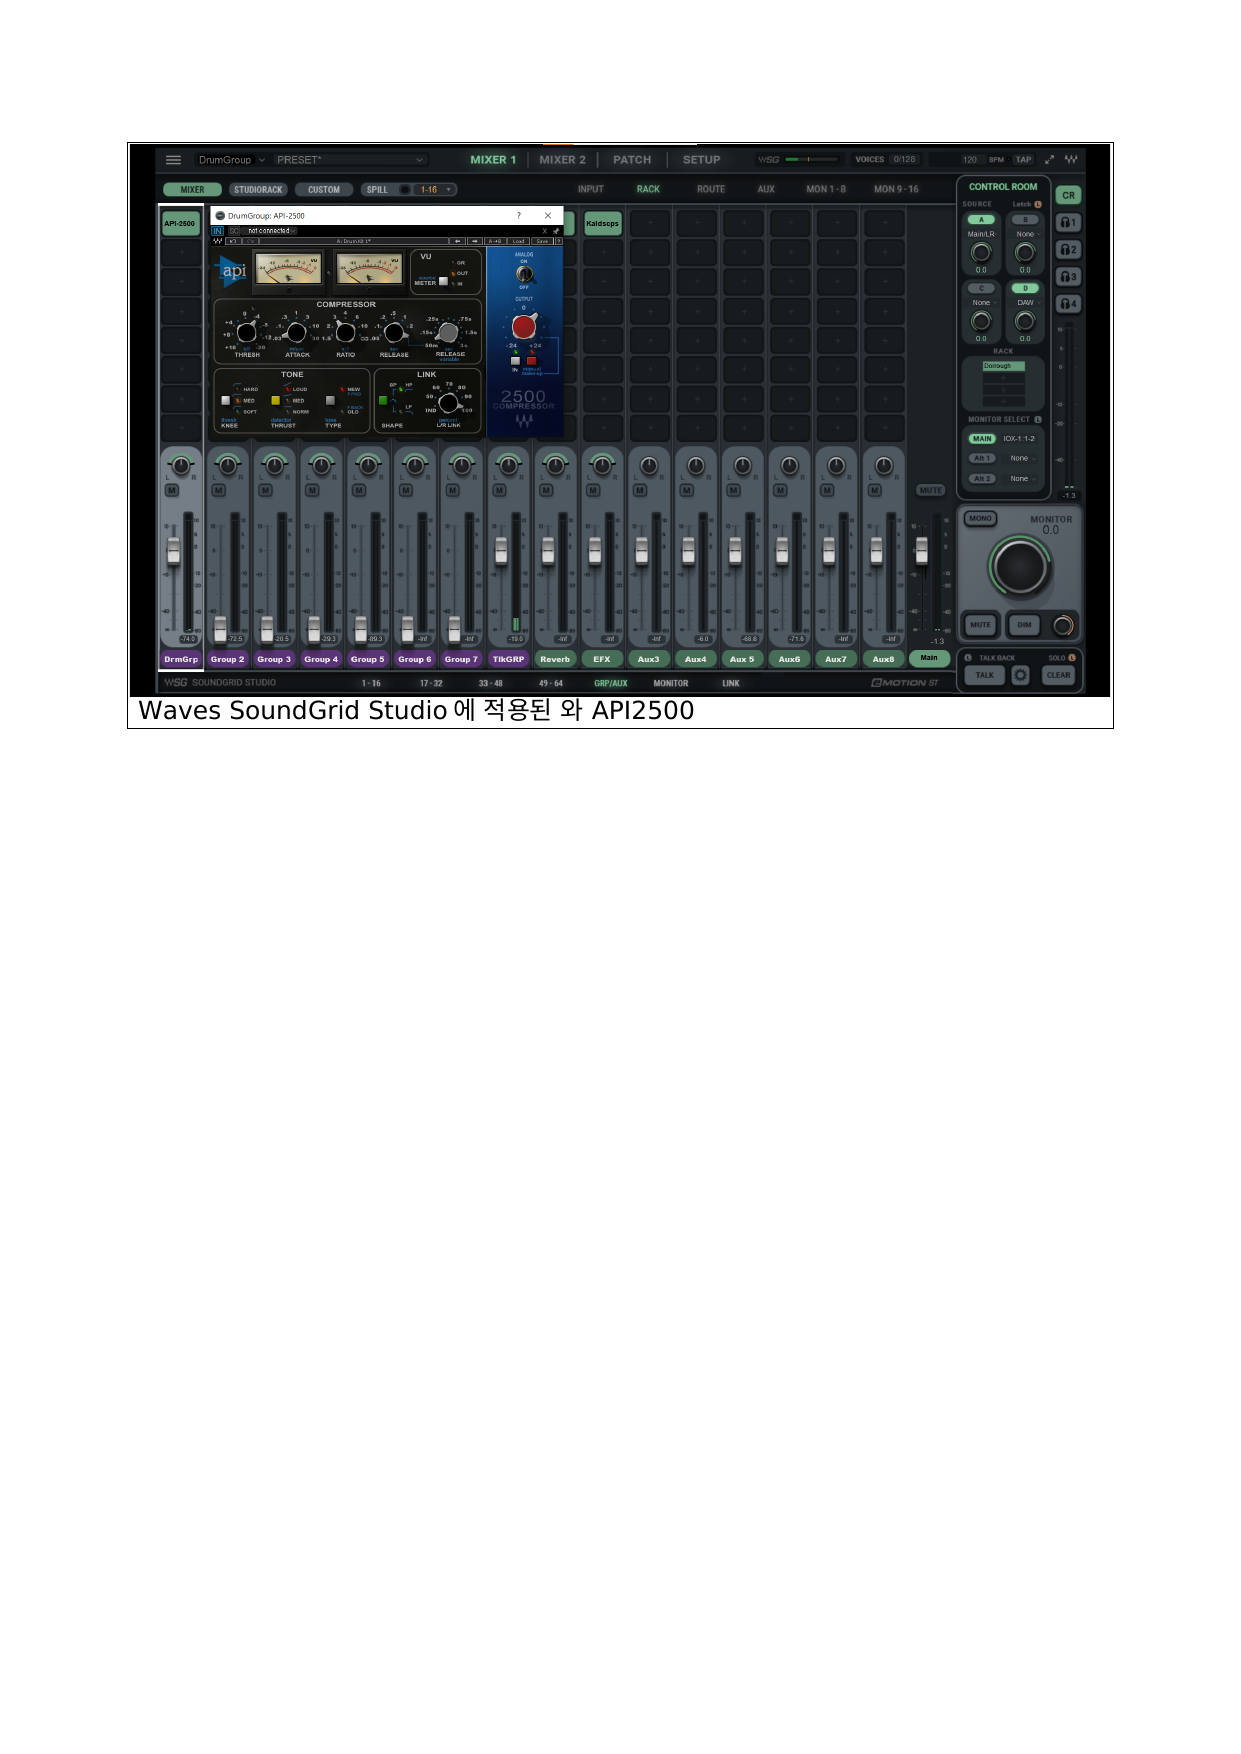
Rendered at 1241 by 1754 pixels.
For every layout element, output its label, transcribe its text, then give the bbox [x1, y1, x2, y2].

picture [129, 144, 1111, 697]
table_header Waves SoundGrid Studio에 적용된 와 API2500 [128, 143, 1113, 728]
